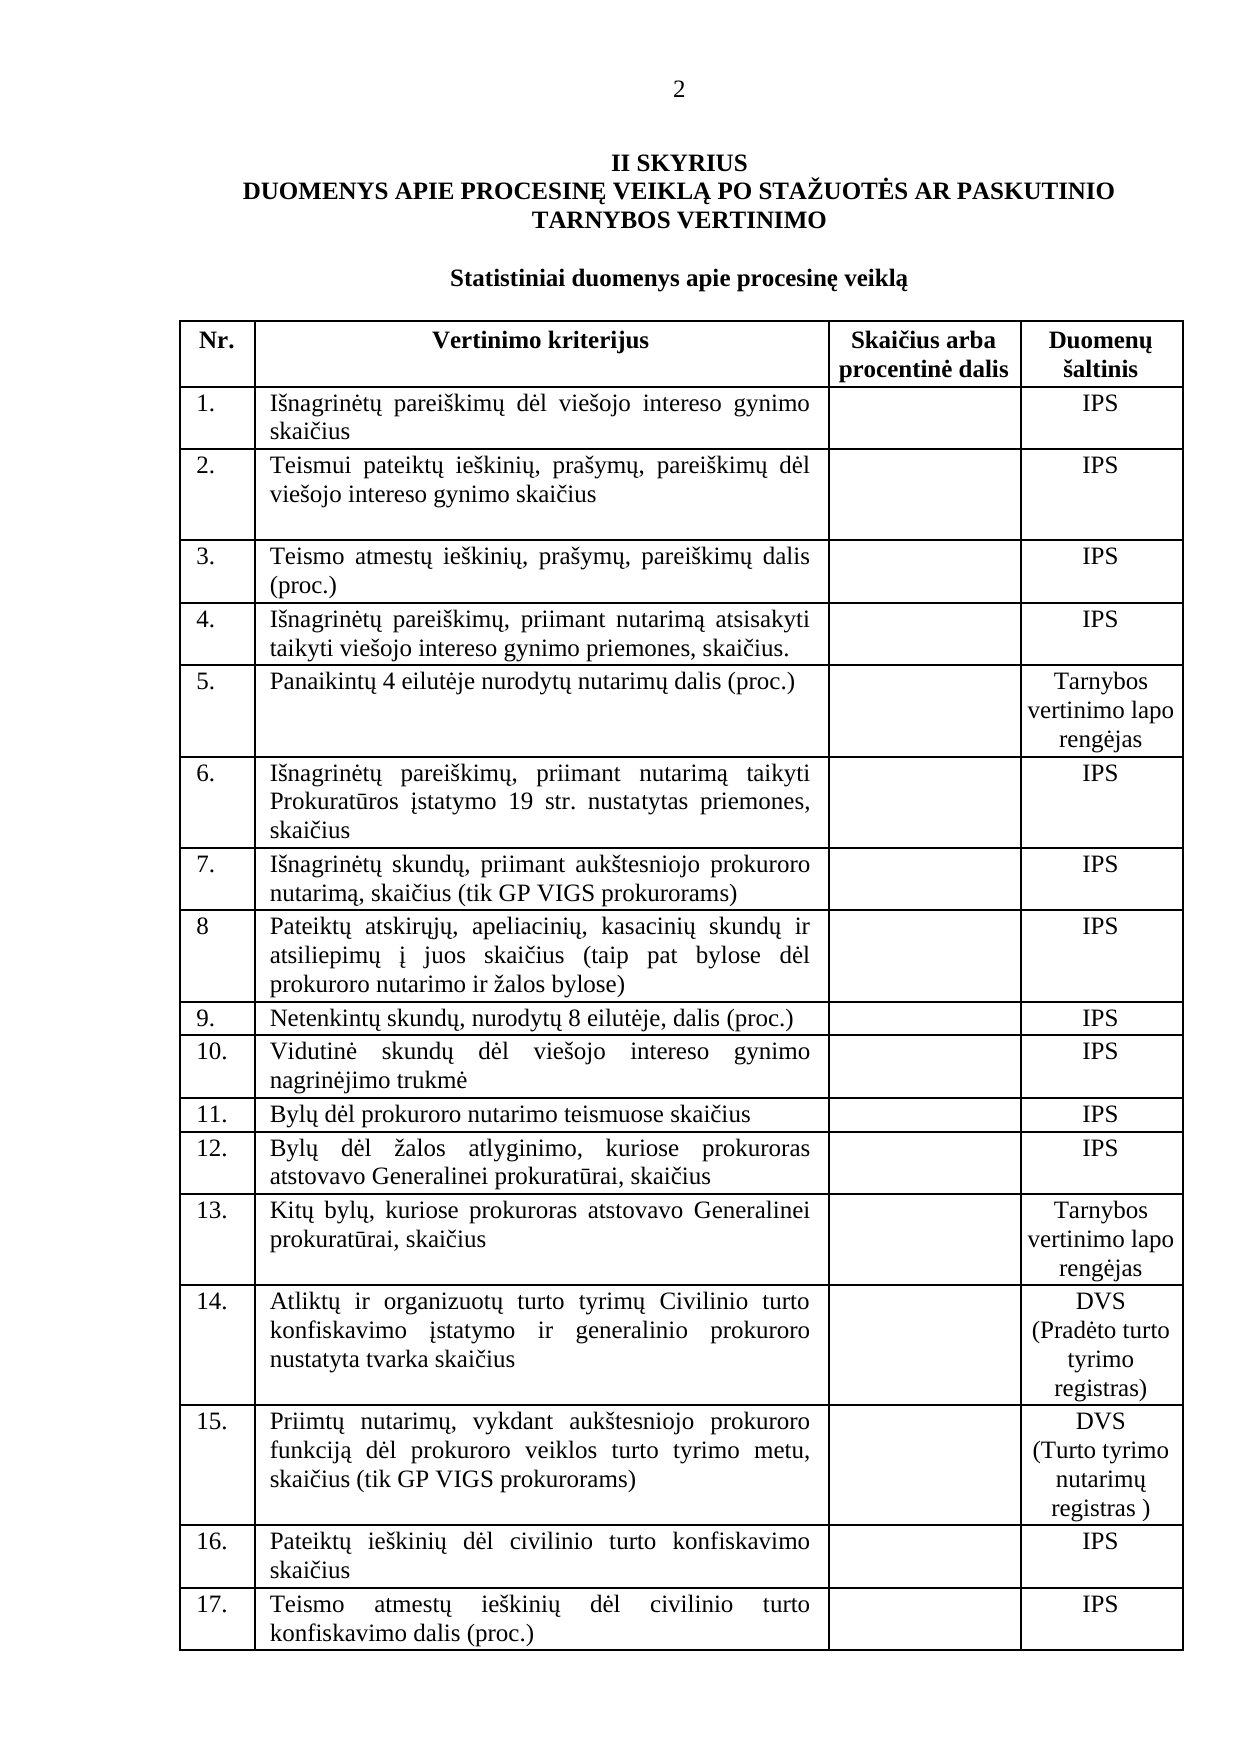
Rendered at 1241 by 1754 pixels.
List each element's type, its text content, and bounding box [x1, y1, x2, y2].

table_cell 11. [181, 1099, 254, 1131]
table_cell 1. [181, 388, 254, 448]
table_cell IPS [1022, 911, 1182, 1001]
table_cell DVS (Turto tyrimo nutarimų registras ) [1022, 1406, 1182, 1524]
table_cell IPS [1022, 1099, 1182, 1131]
table_cell [830, 1589, 1020, 1649]
table_cell Tarnybos vertinimo lapo rengėjas [1022, 666, 1182, 756]
table_header Nr. [181, 322, 254, 386]
table_cell [830, 1406, 1020, 1524]
table_cell Išnagrinėtų pareiškimų, priimant nutarimą atsisakyti taikyti viešojo intereso gynimo priemones, skaičius. [256, 604, 828, 664]
table_cell [830, 1195, 1020, 1284]
table_cell 17. [181, 1589, 254, 1649]
table_cell [830, 1526, 1020, 1587]
table_cell Pateiktų atskirųjų, apeliacinių, kasacinių skundų ir atsiliepimų į juos skaičius (taip pat bylose dėl prokuroro nutarimo ir žalos bylose) [256, 911, 828, 1001]
table_cell Kitų bylų, kuriose prokuroras atstovavo Generalinei prokuratūrai, skaičius [256, 1195, 828, 1284]
table_cell Teismui pateiktų ieškinių, prašymų, pareiškimų dėl viešojo intereso gynimo skaičius [256, 450, 828, 539]
table_cell IPS [1022, 1003, 1182, 1034]
text DUOMENYS APIE PROCESINĘ VEIKLĄ PO STAŽUOTĖS AR PASKUTINIO TARNYBOS VERTINIMO [177, 176, 1181, 234]
table_header Duomenų šaltinis [1022, 322, 1182, 386]
table_cell IPS [1022, 758, 1182, 847]
text Statistiniai duomenys apie procesinę veiklą [177, 263, 1181, 291]
table_cell Vidutinė skundų dėl viešojo intereso gynimo nagrinėjimo trukmė [256, 1036, 828, 1097]
table_cell [830, 1133, 1020, 1193]
table_cell [830, 604, 1020, 664]
table_cell 16. [181, 1526, 254, 1587]
table_cell [830, 1036, 1020, 1097]
table_cell 10. [181, 1036, 254, 1097]
table_cell 9. [181, 1003, 254, 1034]
table_cell IPS [1022, 541, 1182, 602]
table_cell Tarnybos vertinimo lapo rengėjas [1022, 1195, 1182, 1284]
table_cell 6. [181, 758, 254, 847]
table_cell [830, 450, 1020, 539]
table_cell Priimtų nutarimų, vykdant aukštesniojo prokuroro funkciją dėl prokuroro veiklos turto tyrimo metu, skaičius (tik GP VIGS prokurorams) [256, 1406, 828, 1524]
table_cell [830, 911, 1020, 1001]
table_cell IPS [1022, 1589, 1182, 1649]
table_cell [830, 541, 1020, 602]
table_cell DVS (Pradėto turto tyrimo registras) [1022, 1286, 1182, 1404]
table_cell [830, 666, 1020, 756]
table_cell IPS [1022, 849, 1182, 909]
table_cell IPS [1022, 450, 1182, 539]
table_cell IPS [1022, 604, 1182, 664]
table_cell 14. [181, 1286, 254, 1404]
table_cell Netenkintų skundų, nurodytų 8 eilutėje, dalis (proc.) [256, 1003, 828, 1034]
table_cell Teismo atmestų ieškinių dėl civilinio turto konfiskavimo dalis (proc.) [256, 1589, 828, 1649]
table_cell [830, 849, 1020, 909]
table_cell 3. [181, 541, 254, 602]
table_cell Panaikintų 4 eilutėje nurodytų nutarimų dalis (proc.) [256, 666, 828, 756]
table_cell 13. [181, 1195, 254, 1284]
table_cell Išnagrinėtų skundų, priimant aukštesniojo prokuroro nutarimą, skaičius (tik GP VIGS prokurorams) [256, 849, 828, 909]
table_cell Bylų dėl žalos atlyginimo, kuriose prokuroras atstovavo Generalinei prokuratūrai, skaičius [256, 1133, 828, 1193]
table_cell Išnagrinėtų pareiškimų, priimant nutarimą taikyti Prokuratūros įstatymo 19 str. nustatytas priemones, skaičius [256, 758, 828, 847]
table_cell IPS [1022, 1036, 1182, 1097]
table_header Skaičius arba procentinė dalis [830, 322, 1020, 386]
table_cell 8 [181, 911, 254, 1001]
table_cell 7. [181, 849, 254, 909]
table_cell Atliktų ir organizuotų turto tyrimų Civilinio turto konfiskavimo įstatymo ir generalinio prokuroro nustatyta tvarka skaičius [256, 1286, 828, 1404]
table_cell 15. [181, 1406, 254, 1524]
table_cell [830, 758, 1020, 847]
table_cell Išnagrinėtų pareiškimų dėl viešojo intereso gynimo skaičius [256, 388, 828, 448]
table_cell 12. [181, 1133, 254, 1193]
table_cell IPS [1022, 1526, 1182, 1587]
table_cell Bylų dėl prokuroro nutarimo teismuose skaičius [256, 1099, 828, 1131]
table_cell Pateiktų ieškinių dėl civilinio turto konfiskavimo skaičius [256, 1526, 828, 1587]
table_cell 5. [181, 666, 254, 756]
text II SKYRIUS [177, 148, 1181, 176]
table_cell IPS [1022, 388, 1182, 448]
table_header Vertinimo kriterijus [256, 322, 828, 386]
table_cell [830, 1003, 1020, 1034]
table_cell IPS [1022, 1133, 1182, 1193]
table_cell [830, 388, 1020, 448]
table_cell 2. [181, 450, 254, 539]
table_cell [830, 1286, 1020, 1404]
table_cell [830, 1099, 1020, 1131]
table_cell 4. [181, 604, 254, 664]
table_cell Teismo atmestų ieškinių, prašymų, pareiškimų dalis (proc.) [256, 541, 828, 602]
